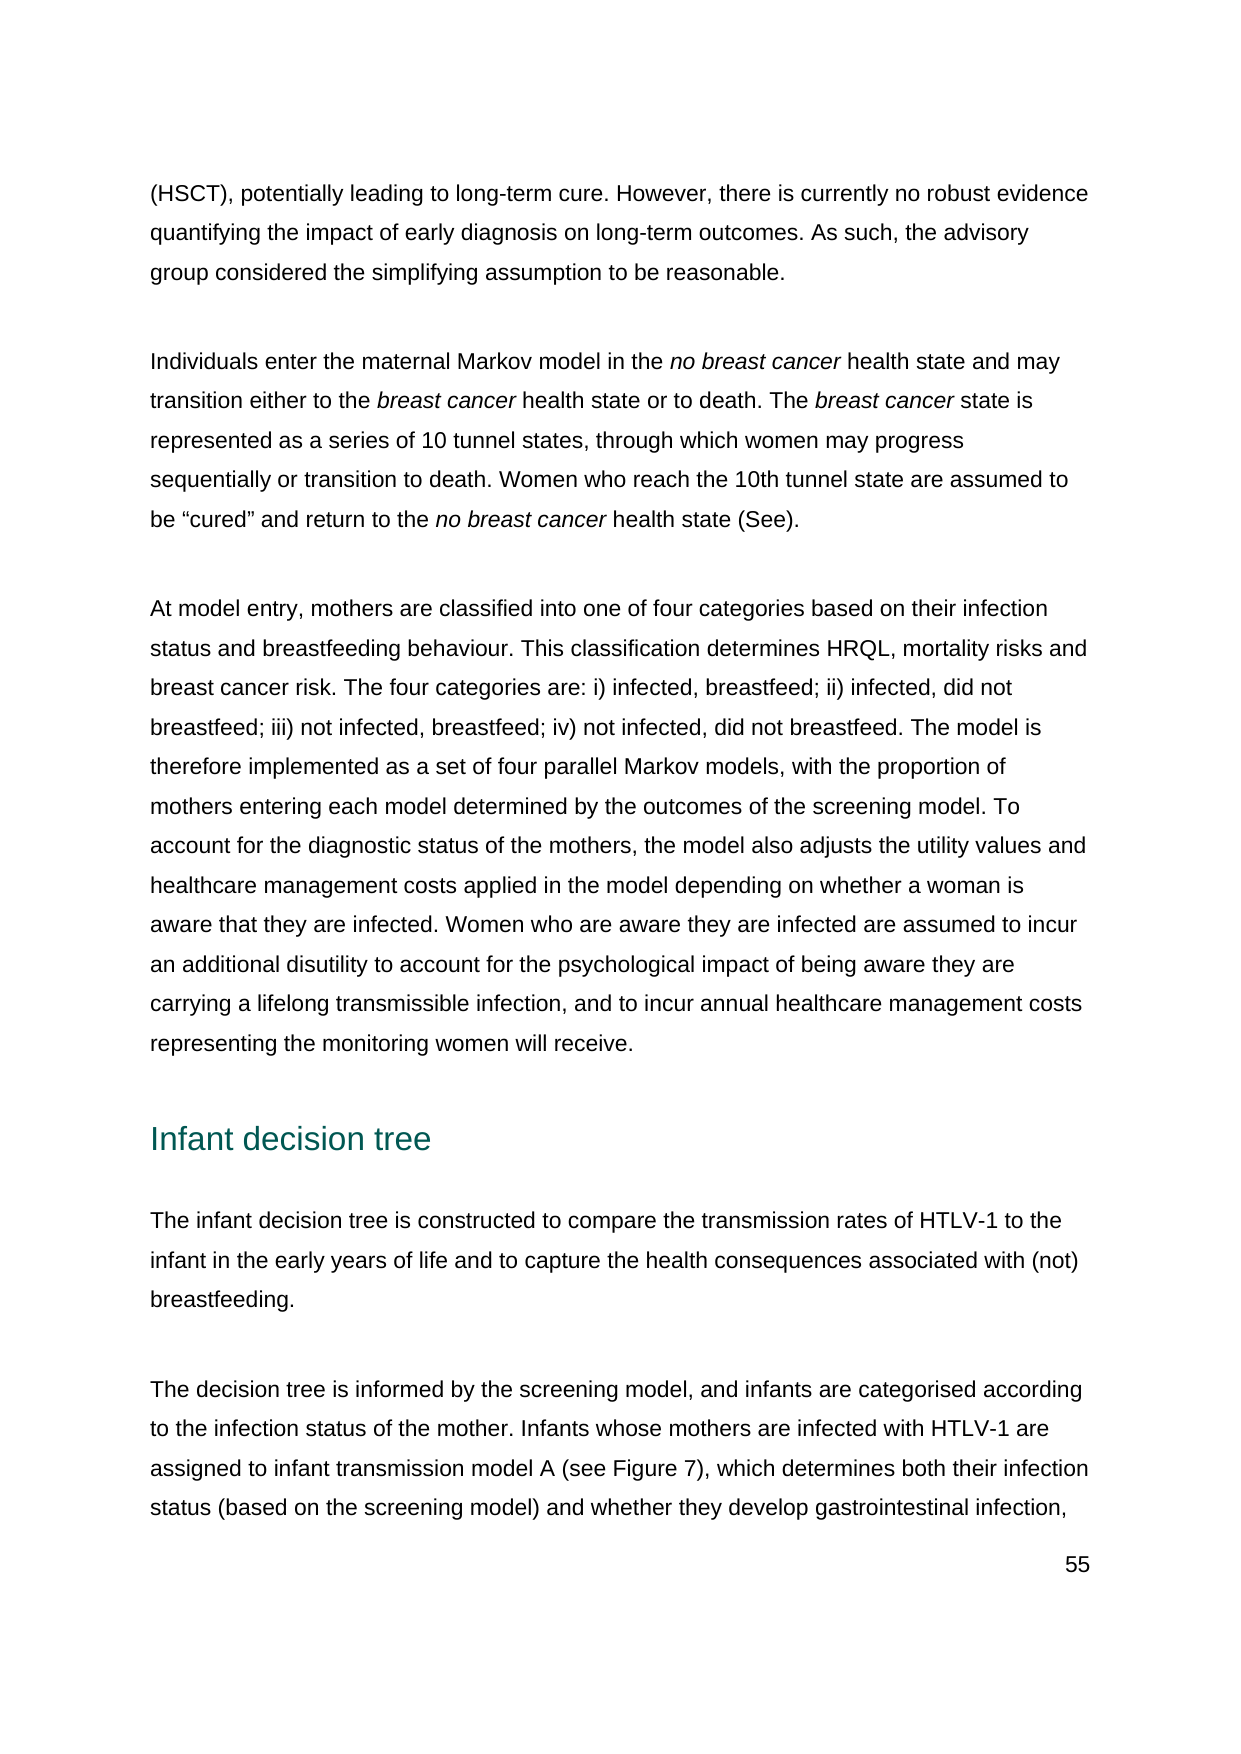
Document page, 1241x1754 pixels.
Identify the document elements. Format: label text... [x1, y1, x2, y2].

text The infant decision tree is constructed to compare the transmission rates of HTLV-1 to the infant in the early years of life and to capture the health consequences associated with (not) breastfeeding. [150, 1207, 1090, 1313]
text At model entry, mothers are classified into one of four categories based on their infection status and breastfeeding behaviour. This classification determines HRQL, mortality risks and breast cancer risk. The four categories are: i) infected, breastfeed; ii) infected, did not breastfeed; iii) not infected, breastfeed; iv) not infected, did not breastfeed. The model is therefore implemented as a set of four parallel Markov models, with the proportion of mothers entering each model determined by the outcomes of the screening model. To account for the diagnostic status of the mothers, the model also adjusts the utility values and healthcare management costs applied in the model depending on whether a woman is aware that they are infected. Women who are aware they are infected are assumed to incur an additional disutility to account for the psychological impact of being aware they are carrying a lifelong transmissible infection, and to incur annual healthcare management costs representing the monitoring women will receive. [150, 595, 1090, 1056]
subtitle Infant decision tree [150, 1119, 1090, 1157]
text Individuals enter the maternal Markov model in the no breast cancer health state and may transition either to the breast cancer health state or to death. The breast cancer state is represented as a series of 10 tunnel states, through which women may progress sequentially or transition to death. Women who reach the 10th tunnel state are assumed to be “cured” and return to the no breast cancer health state (See). [150, 348, 1090, 532]
text (HSCT), potentially leading to long-term cure. However, there is currently no robust evidence quantifying the impact of early diagnosis on long-term outcomes. As such, the advisory group considered the simplifying assumption to be reasonable. [150, 179, 1090, 285]
text The decision tree is informed by the screening model, and infants are categorised according to the infection status of the mother. Infants whose mothers are infected with HTLV-1 are assigned to infant transmission model A (see Figure 7), which determines both their infection status (based on the screening model) and whether they develop gastrointestinal infection, [150, 1376, 1090, 1521]
